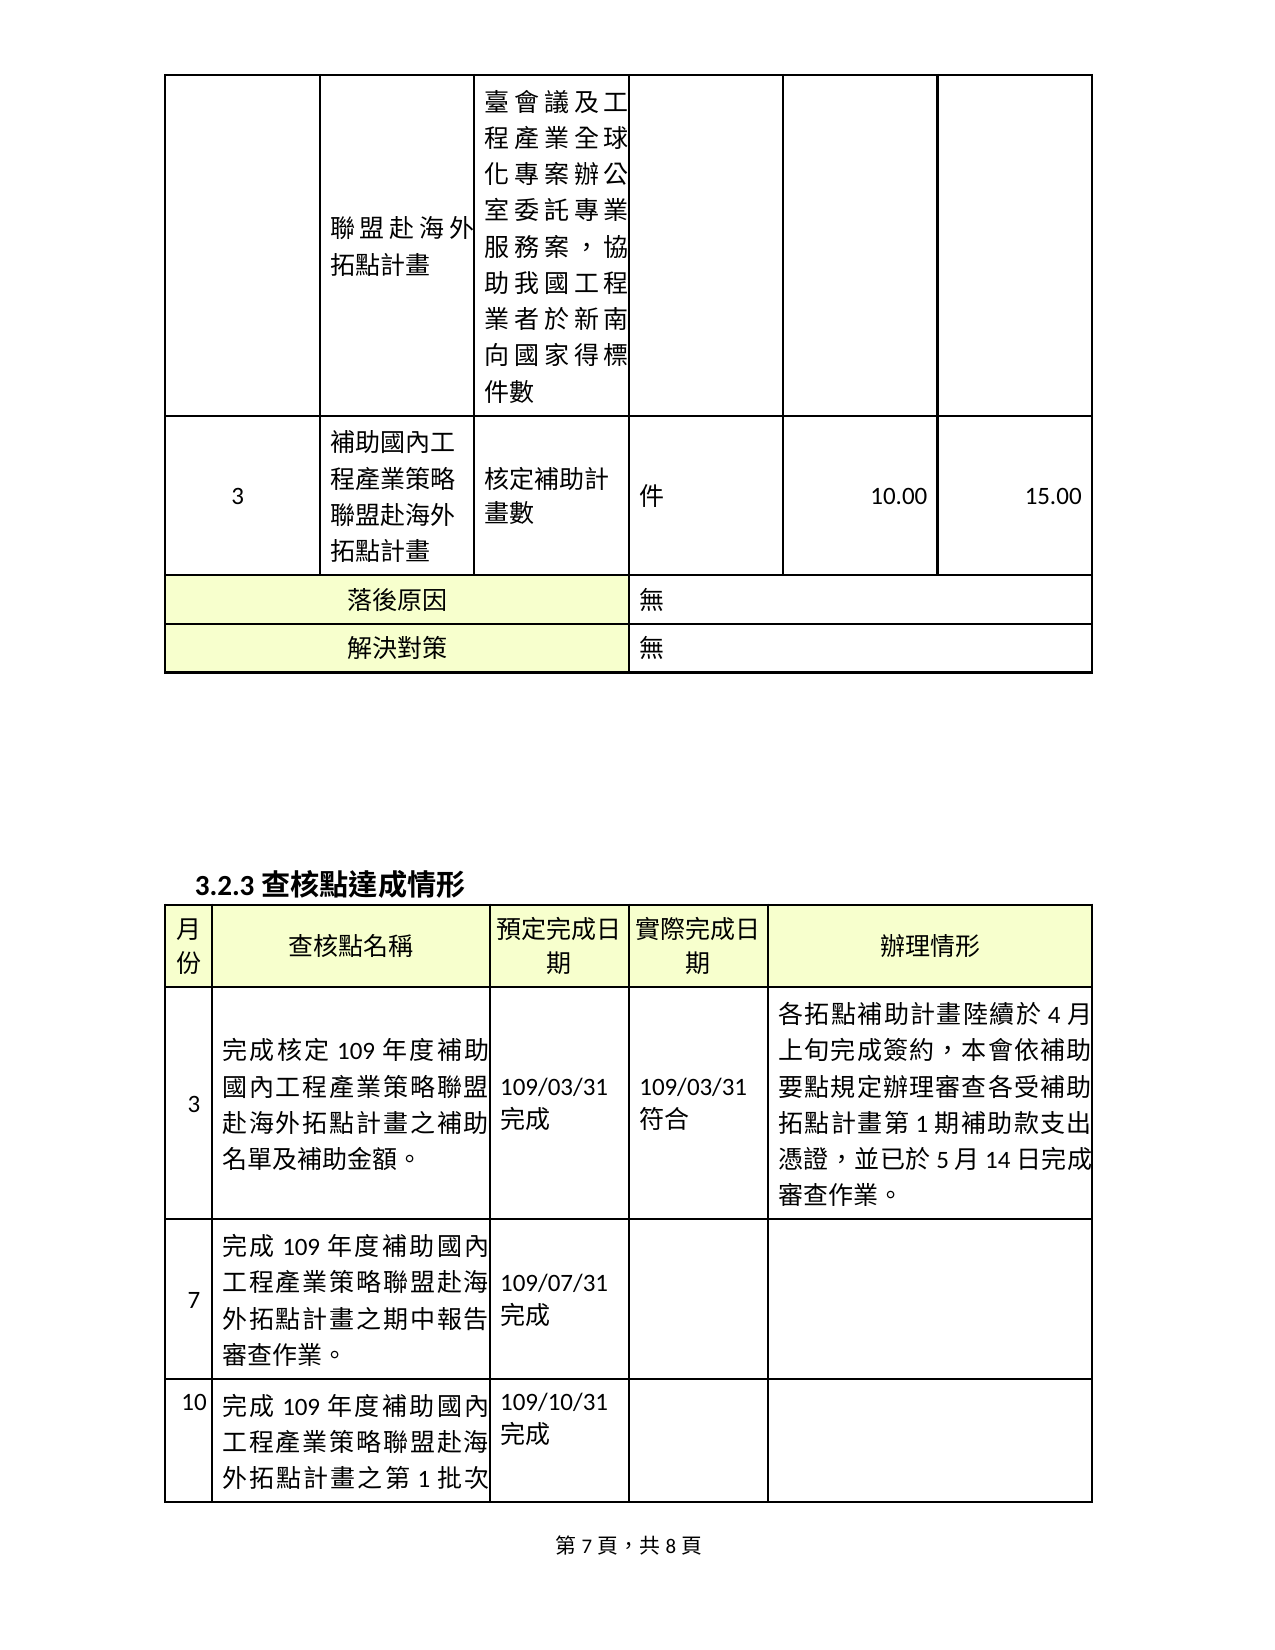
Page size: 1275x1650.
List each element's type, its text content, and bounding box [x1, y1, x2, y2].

table_cell 完成109年度補助國內工程產業策略聯盟赴海外拓點計畫之第1批次 [213, 1380, 489, 1501]
table_cell 3 [166, 988, 211, 1218]
table_header 月份 [166, 906, 211, 986]
table_header 查核點名稱 [213, 906, 489, 986]
table_cell 無 [630, 576, 1091, 623]
table_cell 3 [166, 417, 319, 574]
table_cell [630, 1220, 767, 1378]
table_cell 落後原因 [166, 576, 628, 623]
table_cell [166, 76, 319, 414]
table_cell [630, 76, 782, 414]
table_cell 7 [166, 1220, 211, 1378]
table_cell 臺會議及工程產業全球化專案辦公室委託專業服務案，協助我國工程業者於新南向國家得標件數 [475, 76, 628, 414]
table_cell 核定補助計畫數 [475, 417, 628, 574]
table_cell 10 [166, 1380, 211, 1501]
table_cell 15.00 [939, 417, 1091, 574]
table_cell 無 [630, 625, 1091, 671]
table_cell 解決對策 [166, 625, 628, 671]
table_cell 10.00 [784, 417, 936, 574]
table_cell 完成109年度補助國內工程產業策略聯盟赴海外拓點計畫之期中報告審查作業。 [213, 1220, 489, 1378]
table_cell 完成核定109年度補助國內工程產業策略聯盟赴海外拓點計畫之補助名單及補助金額。 [213, 988, 489, 1218]
table_cell 件 [630, 417, 782, 574]
table_cell 109/03/31完成 [491, 988, 628, 1218]
table_cell 各拓點補助計畫陸續於4月上旬完成簽約，本會依補助要點規定辦理審查各受補助拓點計畫第1期補助款支出憑證，並已於5月14日完成審查作業。 [769, 988, 1091, 1218]
table_header 辦理情形 [769, 906, 1091, 986]
table_cell 109/07/31完成 [491, 1220, 628, 1378]
table_cell 聯盟赴海外拓點計畫 [321, 76, 473, 414]
table_cell [939, 76, 1091, 414]
table_cell 補助國內工程產業策略聯盟赴海外拓點計畫 [321, 417, 473, 574]
table_header 預定完成日期 [491, 906, 628, 986]
table_cell [784, 76, 936, 414]
table_cell [630, 1380, 767, 1501]
text 3.2.3 查核點達成情形 [165, 864, 1092, 903]
table_header 實際完成日期 [630, 906, 767, 986]
table_cell [769, 1220, 1091, 1378]
table_cell 109/10/31完成 [491, 1380, 628, 1501]
table_cell 109/03/31符合 [630, 988, 767, 1218]
table_cell [769, 1380, 1091, 1501]
